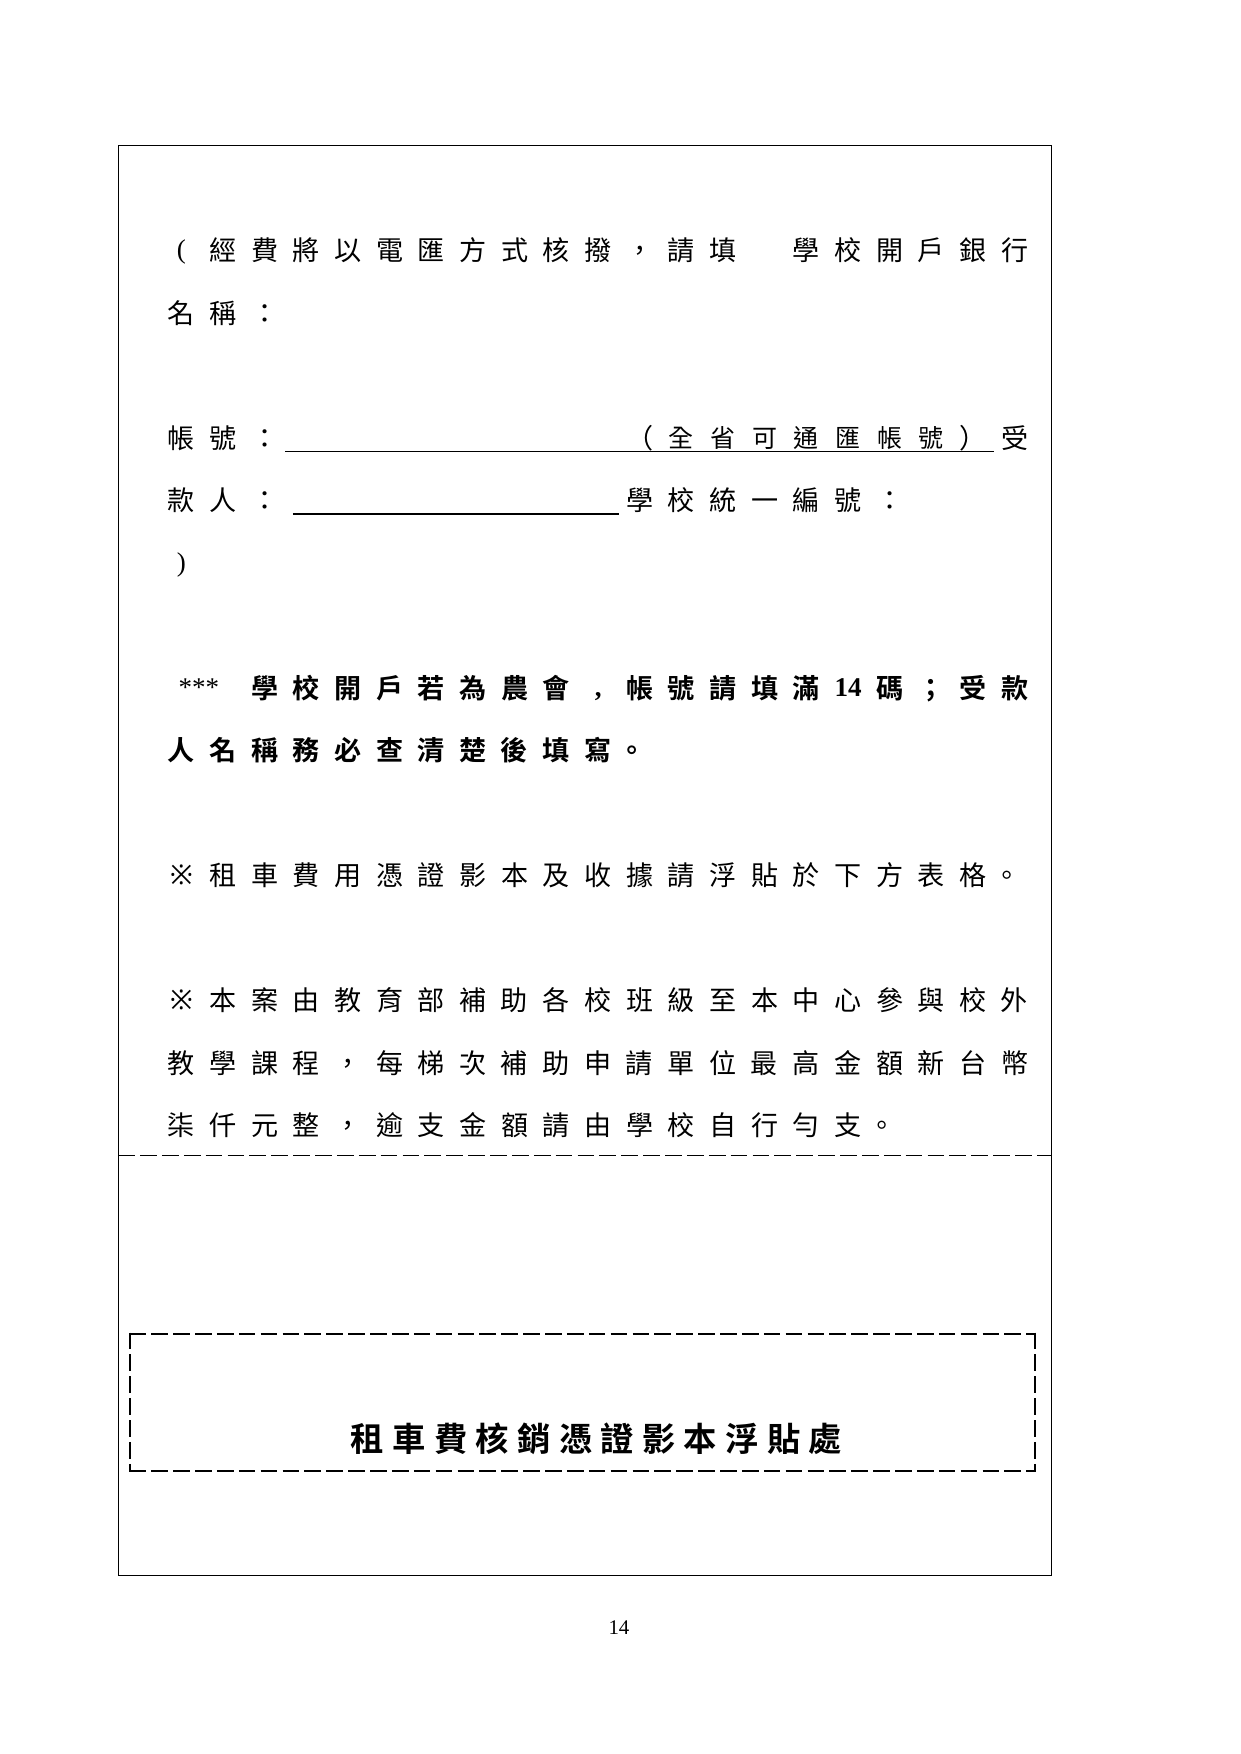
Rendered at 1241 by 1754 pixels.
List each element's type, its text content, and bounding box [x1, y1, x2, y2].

table_header 租車費核銷憑證影本浮貼處 [130, 1333, 1035, 1470]
table_cell [119, 1155, 1051, 1575]
table_header (經費將以電匯方式核撥，請填 學校開戶銀行名稱： 帳號： （全省可通匯帳號）受款人： 學校統一編號： ) *** 學校開戶若為農會,帳號請填滿14碼；受款人名稱務必查清楚後填寫。 ※租車費用憑證影本及收據請浮貼於下方表格。 ※本案由教育部補助各校班級至本中心參與校外教學課程，每梯次補助申請單位最高金額新台幣柒仟元整，逾支金額請由學校自行勻支。 [119, 146, 1051, 1155]
